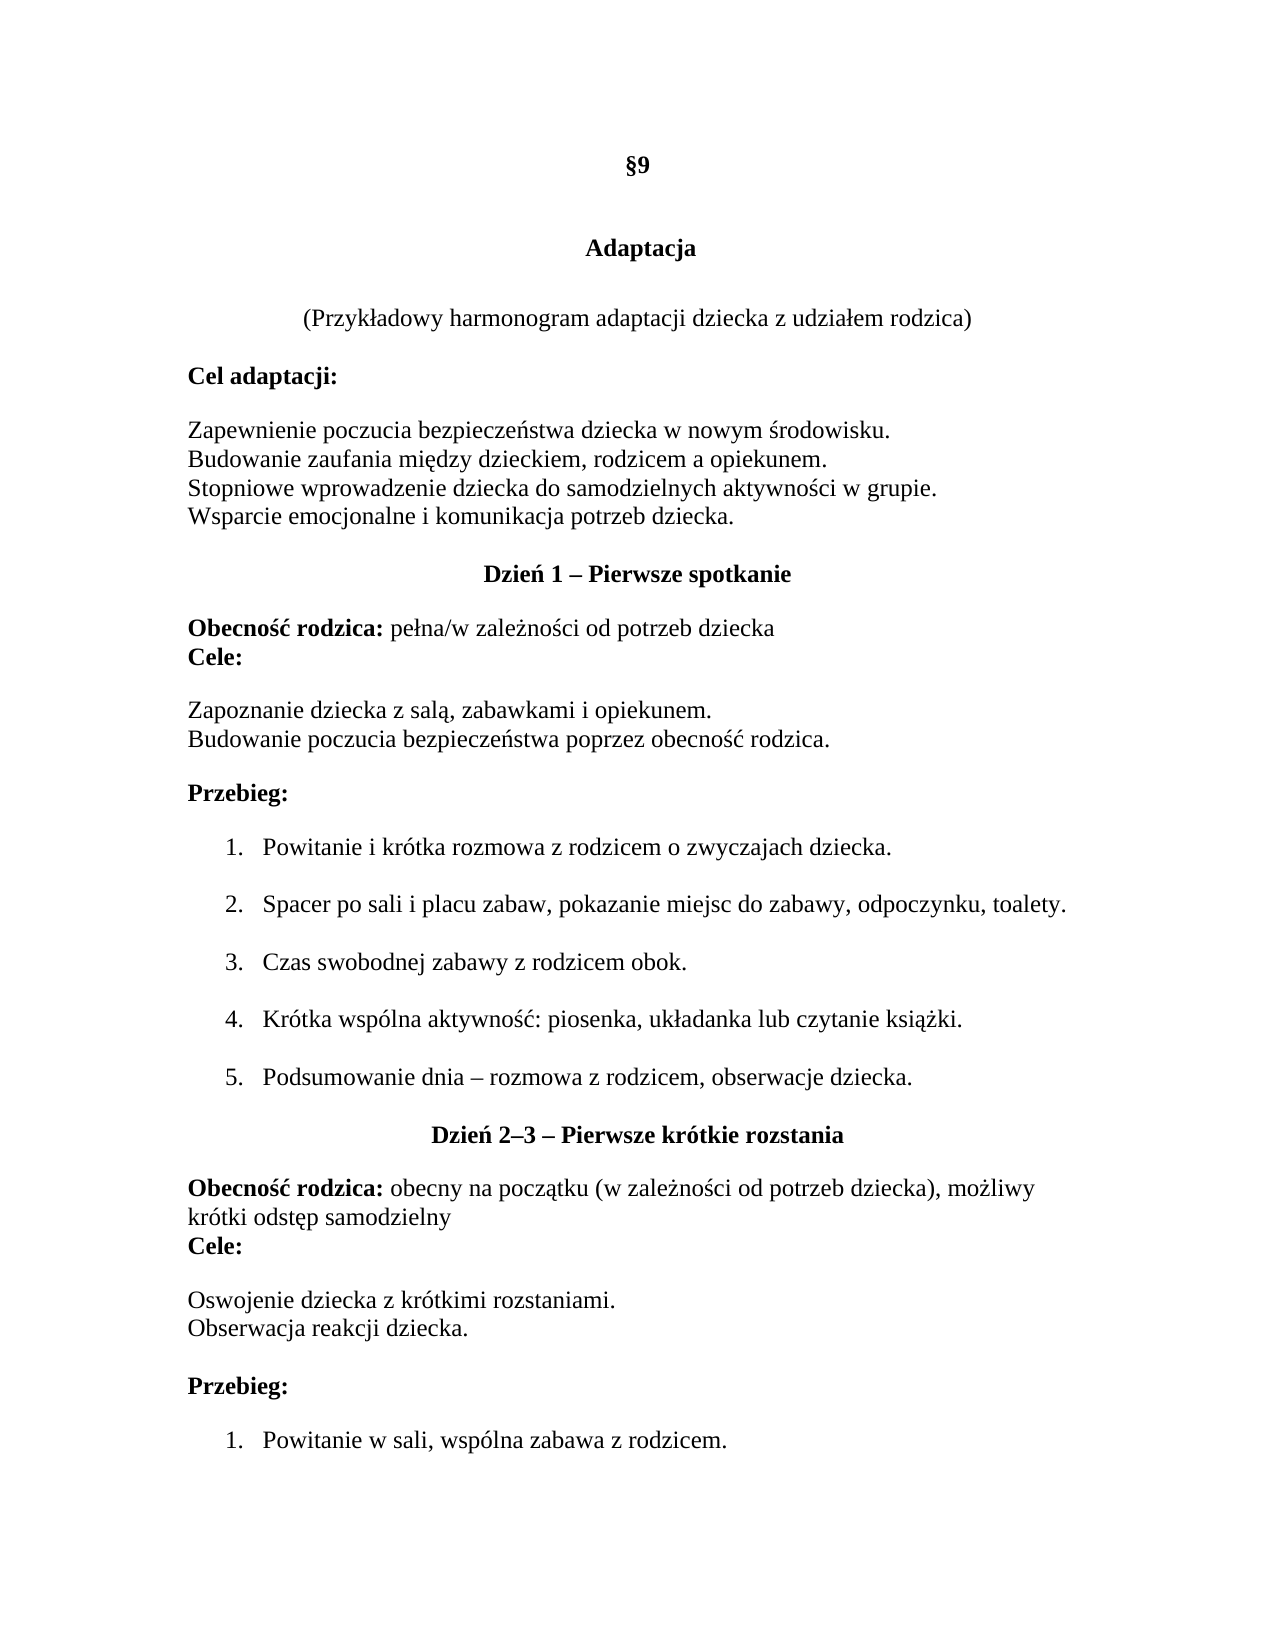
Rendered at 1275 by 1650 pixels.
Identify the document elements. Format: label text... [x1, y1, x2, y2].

list Podsumowanie dnia – rozmowa z rodzicem, obserwacje dziecka. [225, 1062, 1087, 1091]
subtitle Adaptacja [187, 233, 1087, 262]
text Obecność rodzica: obecny na początku (w zależności od potrzeb dziecka), możliwy krótki odstęp samodzielny Cele: [187, 1173, 1087, 1260]
text Przebieg: [187, 778, 1087, 807]
text Zapoznanie dziecka z salą, zabawkami i opiekunem. Budowanie poczucia bezpieczeństwa poprzez obecność rodzica. [187, 696, 1087, 753]
list Spacer po sali i placu zabaw, pokazanie miejsc do zabawy, odpoczynku, toalety. [225, 889, 1087, 947]
subtitle Dzień 2–3 – Pierwsze krótkie rozstania [187, 1120, 1087, 1148]
text Przebieg: [187, 1371, 1087, 1400]
text Zapewnienie poczucia bezpieczeństwa dziecka w nowym środowisku. Budowanie zaufania między dzieckiem, rodzicem a opiekunem. [187, 415, 1087, 473]
list Czas swobodnej zabawy z rodzicem obok. [225, 947, 1087, 1004]
subtitle Cel adaptacji: [187, 361, 1087, 390]
list Powitanie i krótka rozmowa z rodzicem o zwyczajach dziecka. [225, 832, 1087, 889]
text §9 [187, 150, 1087, 179]
list Powitanie w sali, wspólna zabawa z rodzicem. [225, 1425, 1087, 1482]
list Krótka wspólna aktywność: piosenka, układanka lub czytanie książki. [225, 1004, 1087, 1062]
subtitle Dzień 1 – Pierwsze spotkanie [187, 559, 1087, 588]
text Obecność rodzica: pełna/w zależności od potrzeb dziecka Cele: [187, 613, 1087, 671]
subtitle (Przykładowy harmonogram adaptacji dziecka z udziałem rodzica) [187, 303, 1087, 332]
text Stopniowe wprowadzenie dziecka do samodzielnych aktywności w grupie. Wsparcie emocjonalne i komunikacja potrzeb dziecka. [187, 473, 1087, 530]
text Oswojenie dziecka z krótkimi rozstaniami. Obserwacja reakcji dziecka. [187, 1285, 1087, 1371]
